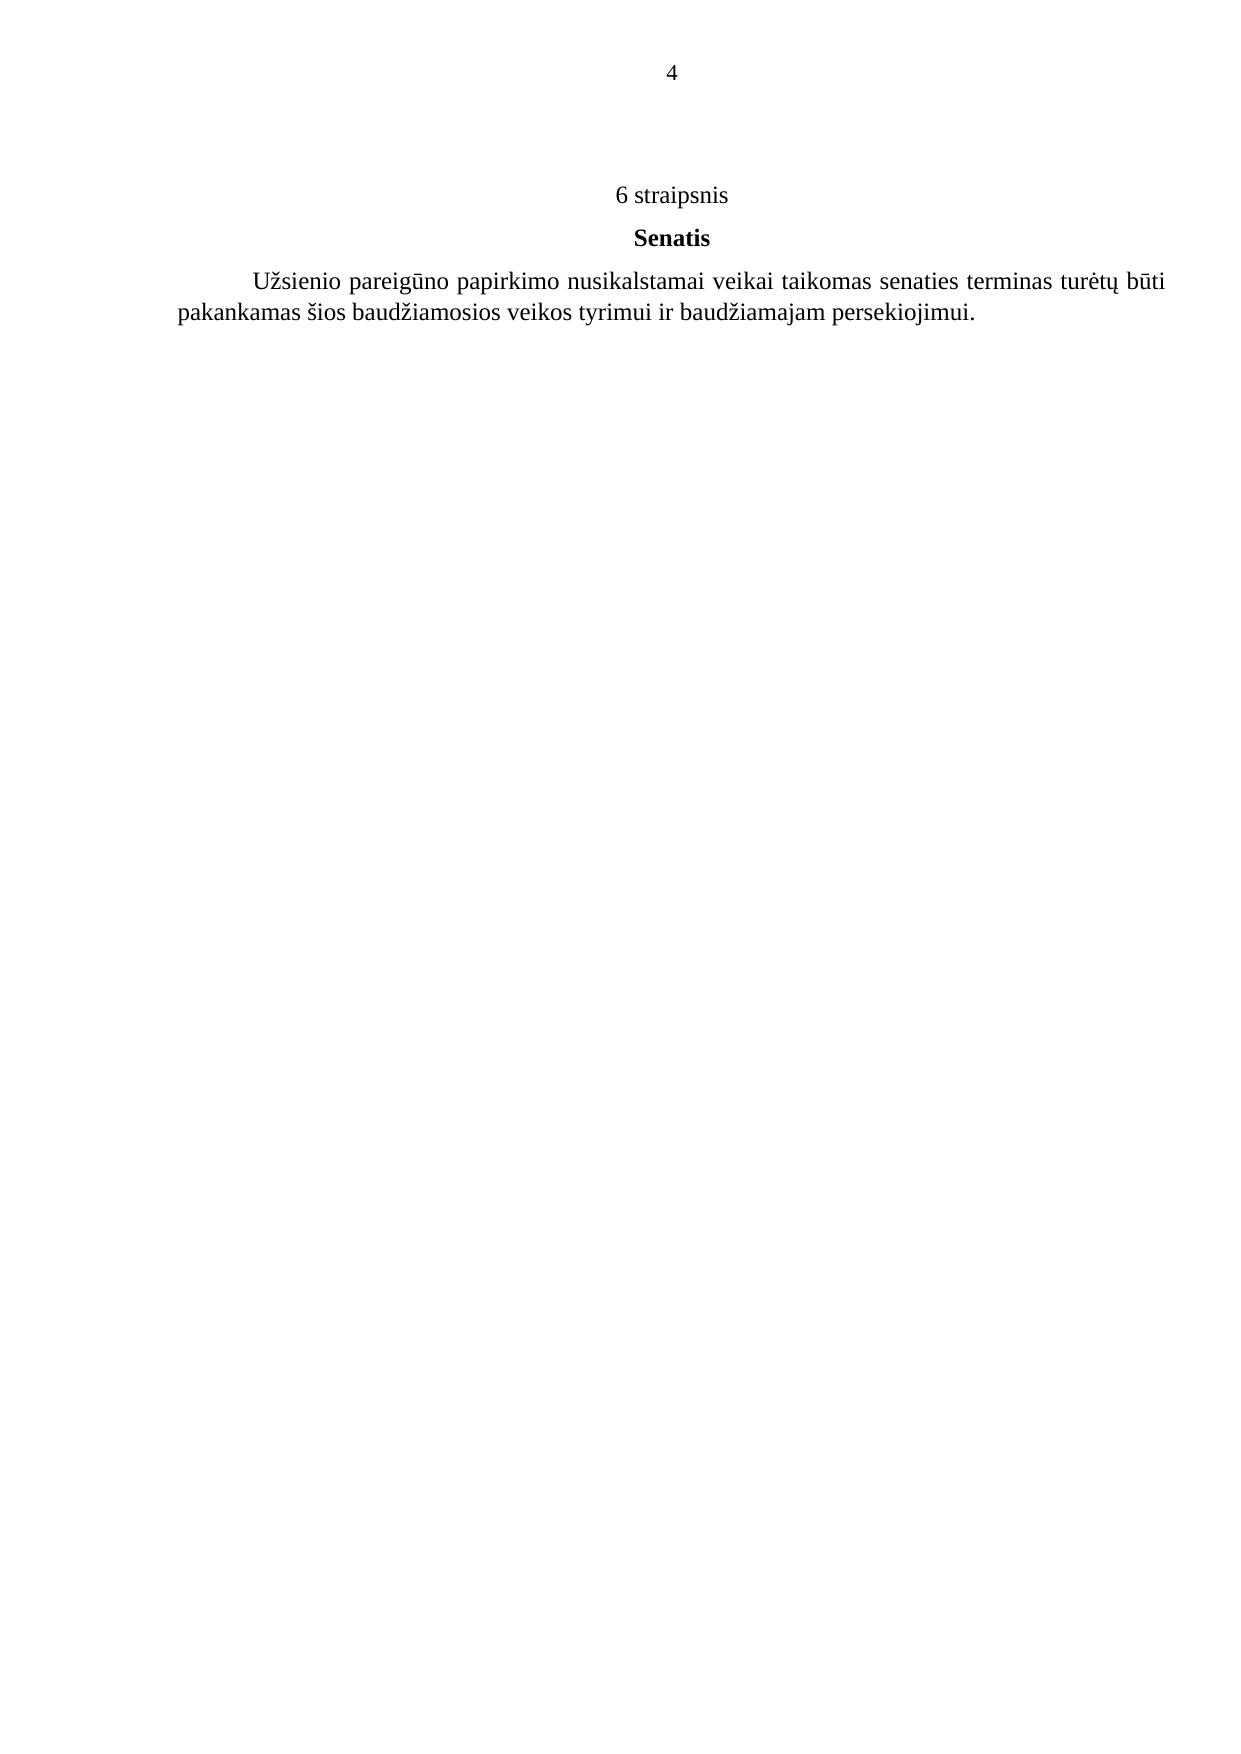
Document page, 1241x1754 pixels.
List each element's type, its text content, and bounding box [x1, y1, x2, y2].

text Senatis [177, 220, 1167, 252]
text Užsienio pareigūno papirkimo nusikalstamai veikai taikomas senaties terminas turėtų būti pakankamas šios baudžiamosios veikos tyrimui ir baudžiamajam persekiojimui. [177, 264, 1167, 326]
text 6 straipsnis [177, 177, 1167, 208]
